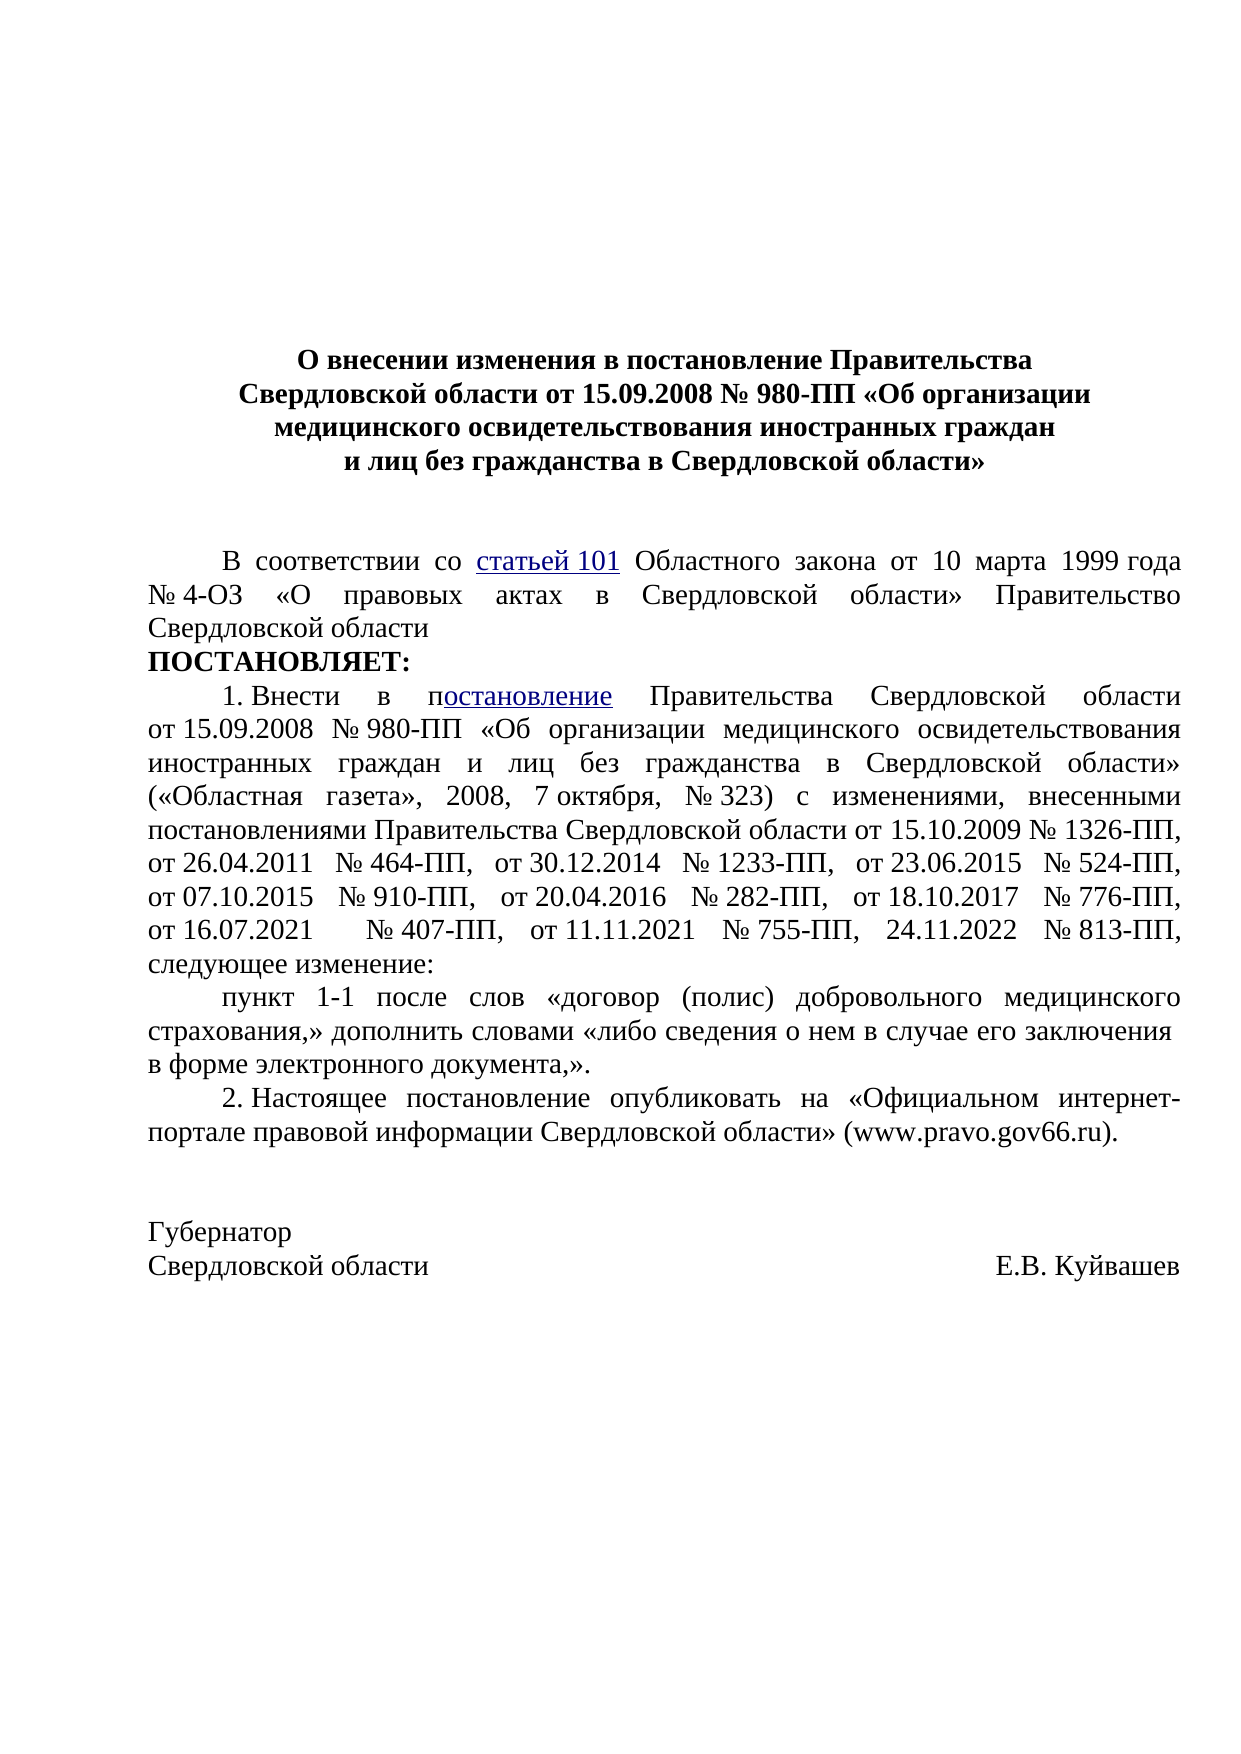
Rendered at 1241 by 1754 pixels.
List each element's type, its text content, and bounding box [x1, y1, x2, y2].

title О внесении изменения в постановление Правительства Свердловской области от 15.09.2008 № 980-ПП «Об организации медицинского освидетельствования иностранных граждан и лиц без гражданства в Свердловской области» [148, 342, 1181, 476]
text Свердловской области Е.В. Куйвашев [148, 1248, 1181, 1281]
text пункт 1-1 после слов «договор (полис) добровольного медицинского страхования,» дополнить словами «либо сведения о нем в случае его заключения в форме электронного документа,». [148, 979, 1181, 1080]
text 1. Внести в постановление Правительства Свердловской области от 15.09.2008 № 980-ПП «Об организации медицинского освидетельствования иностранных граждан и лиц без гражданства в Свердловской области» («Областная газета», 2008, 7 октября, № 323) с изменениями, внесенными постановлениями Правительства Свердловской области от 15.10.2009 № 1326-ПП, от 26.04.2011 № 464-ПП, от 30.12.2014 № 1233-ПП, от 23.06.2015 № 524-ПП, от 07.10.2015 № 910-ПП, от 20.04.2016 № 282-ПП, от 18.10.2017 № 776-ПП, от 16.07.2021 № 407-ПП, от 11.11.2021 № 755-ПП, 24.11.2022 № 813-ПП, следующее изменение: [148, 678, 1181, 979]
text Губернатор [148, 1214, 1181, 1248]
text ПОСТАНОВЛЯЕТ: [148, 644, 1181, 678]
text В соответствии со статьей 101 Областного закона от 10 марта 1999 года № 4‑ОЗ «О правовых актах в Свердловской области» Правительство Свердловской области [148, 543, 1181, 644]
text 2. Настоящее постановление опубликовать на «Официальном интернет-портале правовой информации Свердловской области» (www.pravo.gov66.ru). [148, 1080, 1181, 1147]
